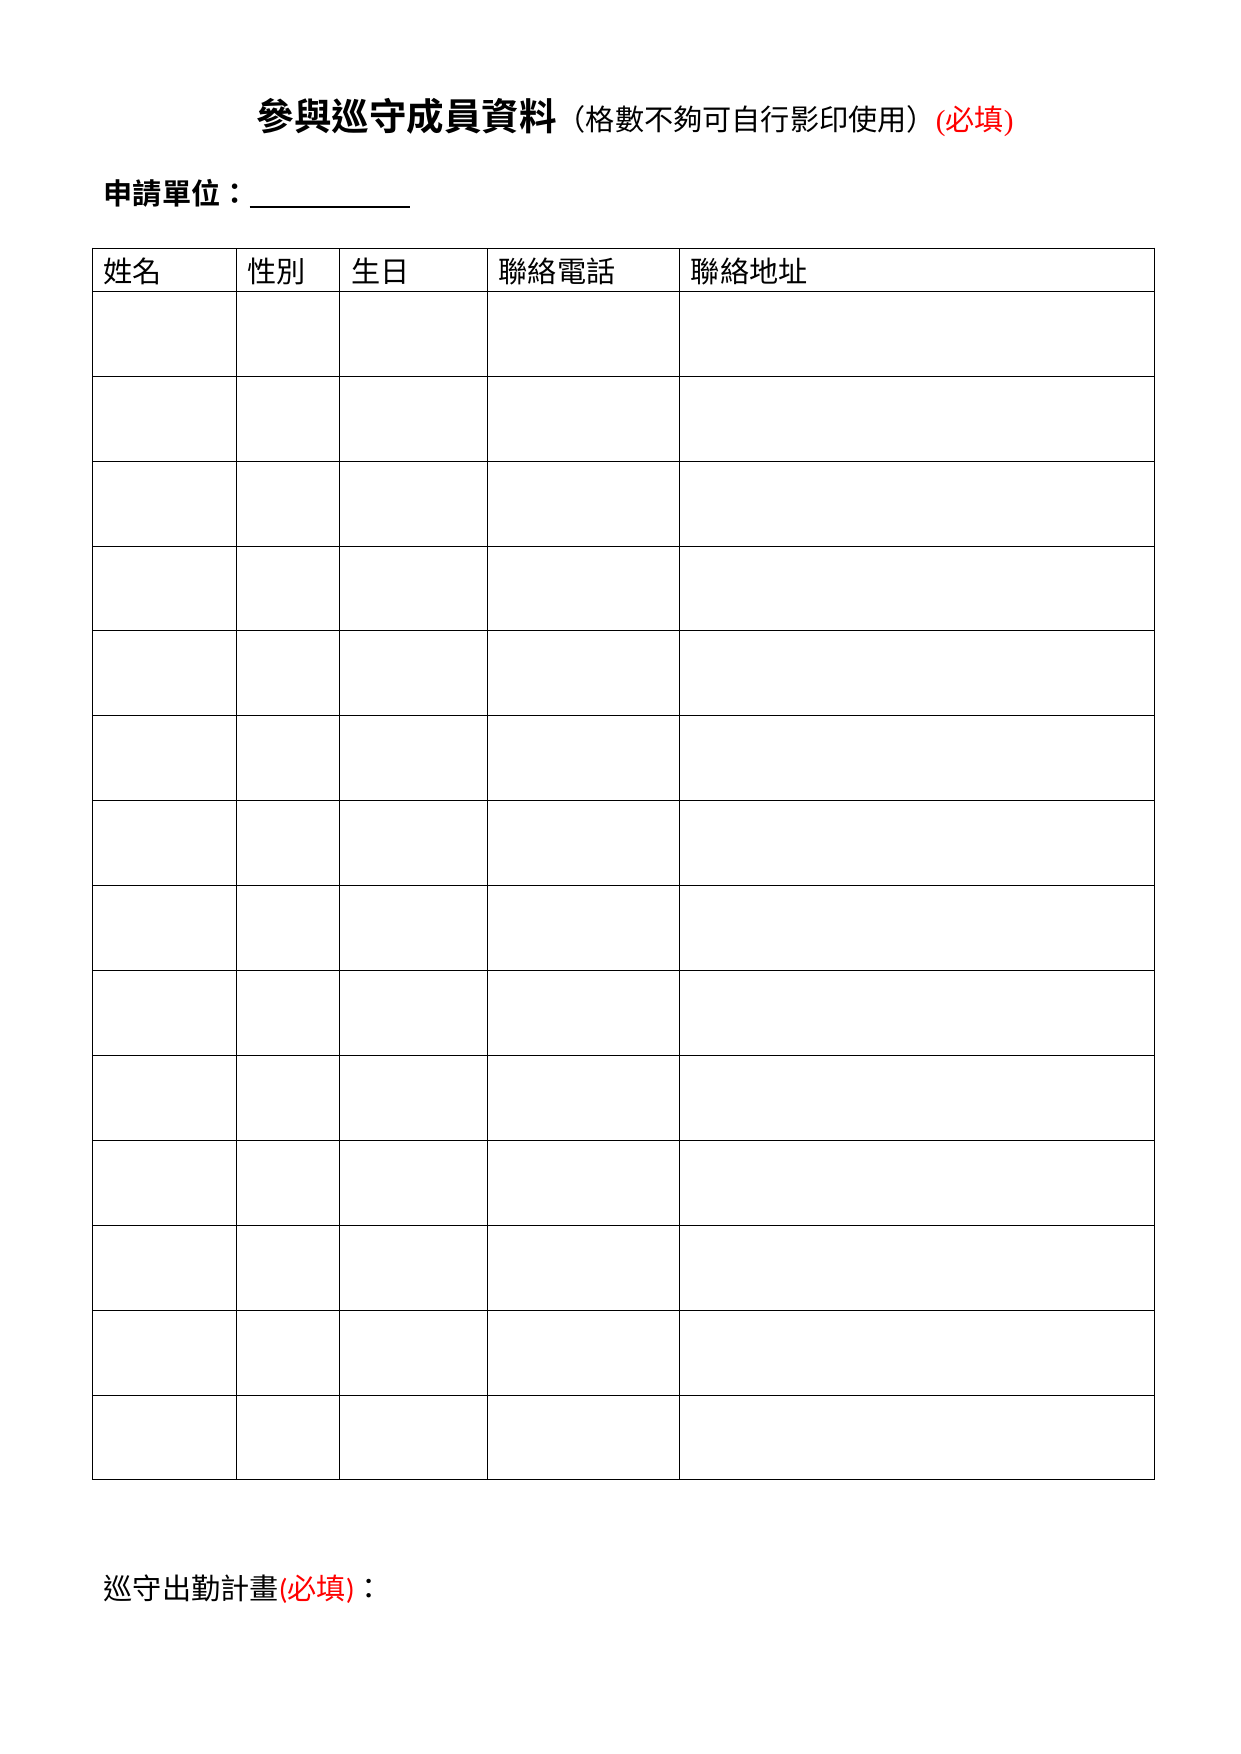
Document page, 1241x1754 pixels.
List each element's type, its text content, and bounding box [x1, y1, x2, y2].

table_header 聯絡電話 [488, 249, 679, 291]
table_cell [488, 1226, 679, 1309]
table_cell [680, 971, 1154, 1055]
table_cell [237, 1396, 339, 1479]
table_cell [237, 631, 339, 715]
table_cell [340, 801, 487, 885]
table_cell [93, 801, 236, 885]
table_cell [340, 1056, 487, 1140]
table_cell [93, 377, 236, 461]
table_cell [680, 547, 1154, 630]
table_cell [93, 1056, 236, 1140]
table_cell [340, 1226, 487, 1309]
table_cell [680, 801, 1154, 885]
table_cell [680, 1396, 1154, 1479]
table_cell [93, 1226, 236, 1309]
table_cell [93, 462, 236, 546]
table_cell [340, 547, 487, 630]
table_cell [237, 801, 339, 885]
table_cell [488, 801, 679, 885]
table_cell [680, 462, 1154, 546]
table_header 姓名 [93, 249, 236, 291]
table_cell [340, 1311, 487, 1394]
table_cell [680, 292, 1154, 376]
table_cell [237, 1226, 339, 1309]
table_cell [340, 1396, 487, 1479]
table_cell [680, 1056, 1154, 1140]
text 參與巡守成員資料（格數不夠可自行影印使用）(必填) [103, 75, 1166, 153]
table_cell [93, 631, 236, 715]
table_cell [488, 1141, 679, 1225]
table_cell [680, 631, 1154, 715]
text 申請單位： [103, 153, 1166, 230]
table_cell [680, 1141, 1154, 1225]
table_cell [488, 631, 679, 715]
table_cell [488, 971, 679, 1055]
table_cell [340, 716, 487, 800]
text 巡守出勤計畫(必填)： [103, 230, 1166, 1625]
table_cell [488, 1056, 679, 1140]
table_cell [488, 462, 679, 546]
table_cell [340, 631, 487, 715]
table_cell [488, 1396, 679, 1479]
table_cell [680, 716, 1154, 800]
table_header 生日 [340, 249, 487, 291]
table_cell [488, 716, 679, 800]
table_cell [680, 1226, 1154, 1309]
table_cell [340, 292, 487, 376]
table_cell [488, 377, 679, 461]
table_cell [340, 377, 487, 461]
table_cell [488, 1311, 679, 1394]
table_cell [93, 971, 236, 1055]
table_cell [488, 292, 679, 376]
table_cell [680, 886, 1154, 970]
table_cell [93, 1396, 236, 1479]
table_cell [237, 377, 339, 461]
table_cell [488, 547, 679, 630]
table_cell [340, 1141, 487, 1225]
table_cell [237, 1056, 339, 1140]
table_cell [340, 462, 487, 546]
table_cell [340, 971, 487, 1055]
table_cell [237, 462, 339, 546]
table_cell [93, 292, 236, 376]
table_cell [340, 886, 487, 970]
table_header 聯絡地址 [680, 249, 1154, 291]
table_cell [93, 547, 236, 630]
table_cell [488, 886, 679, 970]
table_header 性別 [237, 249, 339, 291]
table_cell [237, 547, 339, 630]
table_cell [237, 292, 339, 376]
table_cell [93, 1141, 236, 1225]
table_cell [93, 1311, 236, 1394]
table_cell [237, 716, 339, 800]
table_cell [93, 886, 236, 970]
table_cell [237, 886, 339, 970]
table_cell [680, 377, 1154, 461]
table_cell [237, 1141, 339, 1225]
table_cell [93, 716, 236, 800]
table_cell [680, 1311, 1154, 1394]
table_cell [237, 1311, 339, 1394]
table_cell [237, 971, 339, 1055]
